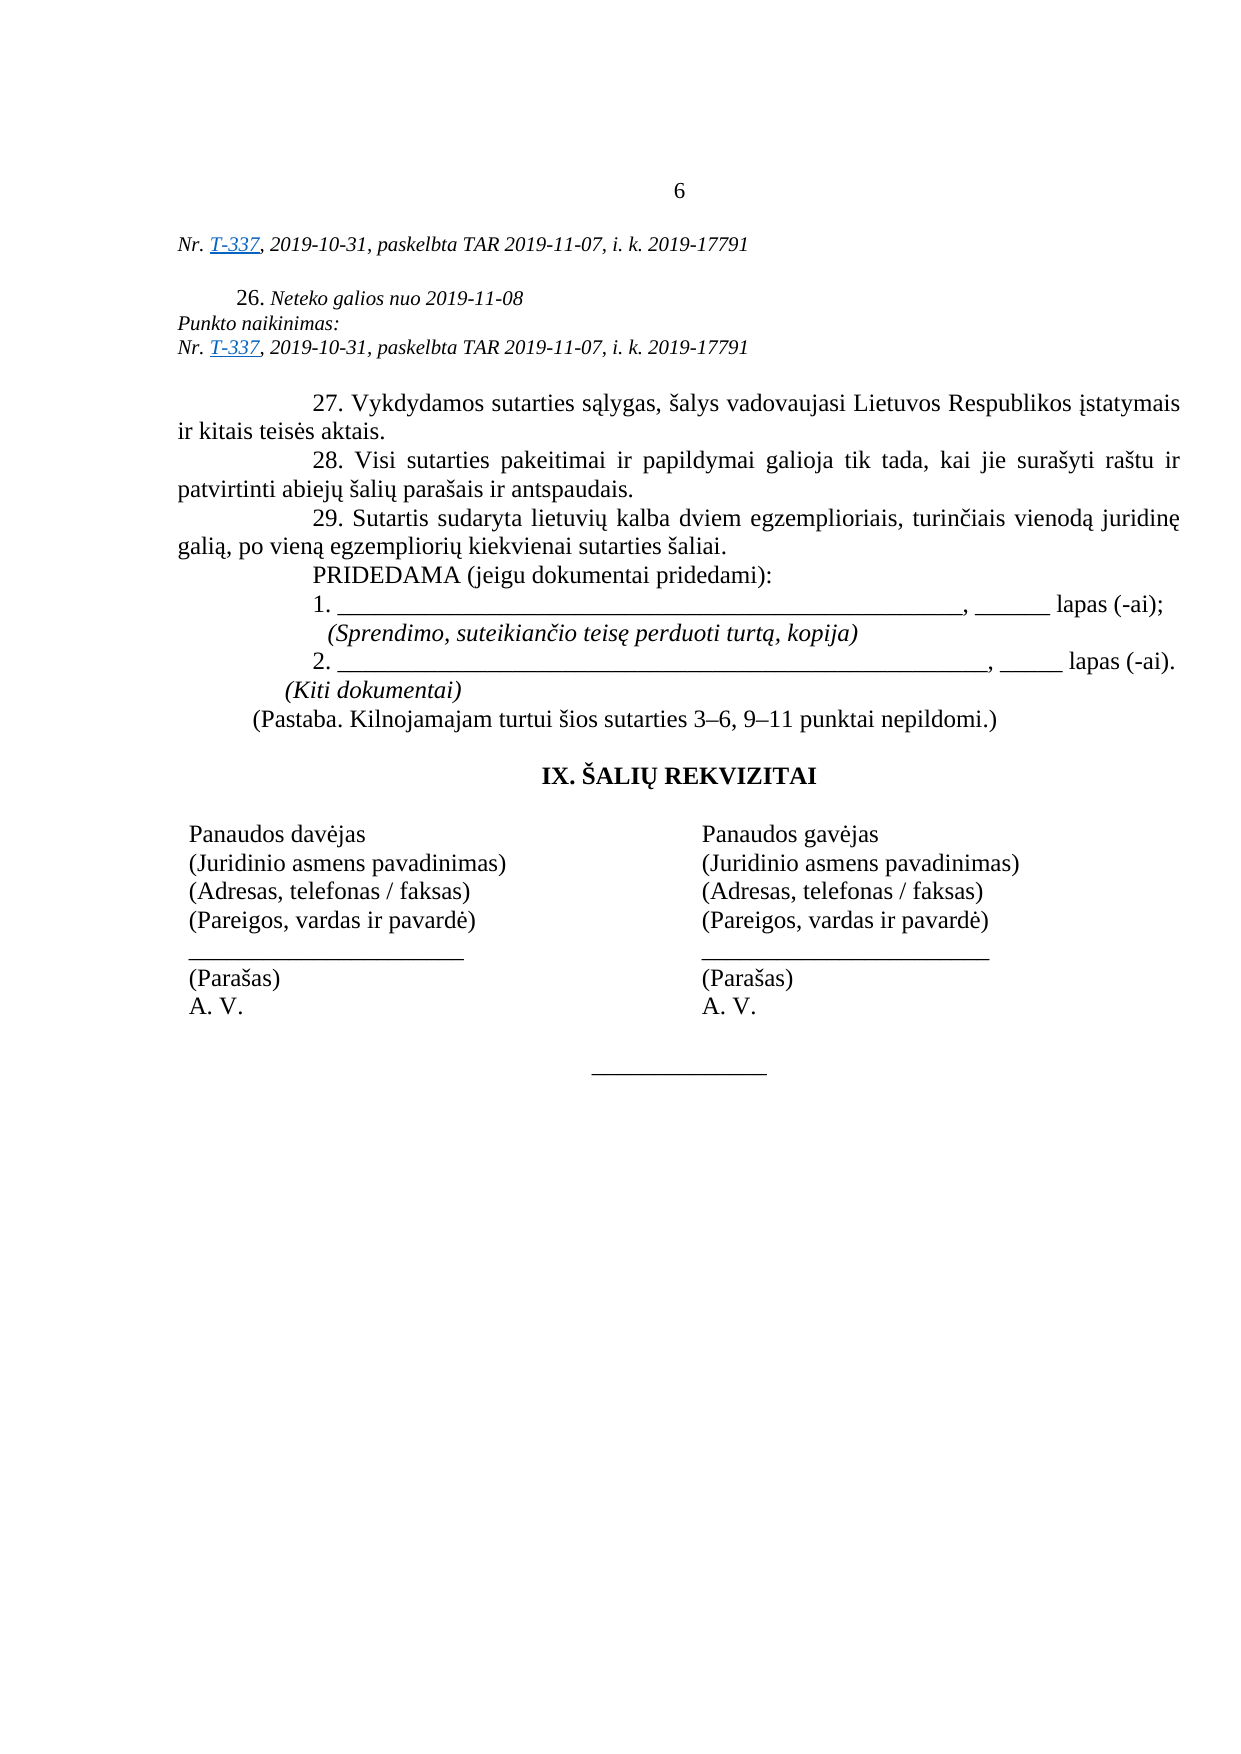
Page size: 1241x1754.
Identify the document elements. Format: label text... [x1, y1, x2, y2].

text 29. Sutartis sudaryta lietuvių kalba dviem egzemplioriais, turinčiais vienodą juridinę galią, po vieną egzempliorių kiekvienai sutarties šaliai. [177, 503, 1181, 560]
text IX. ŠALIŲ REKVIZITAI [177, 761, 1181, 790]
text Punkto naikinimas: [177, 311, 1181, 335]
table_header Panaudos davėjas [177, 819, 690, 848]
text Nr. T-337, 2019-10-31, paskelbta TAR 2019-11-07, i. k. 2019-17791 [177, 232, 1181, 256]
text Nr. T-337, 2019-10-31, paskelbta TAR 2019-11-07, i. k. 2019-17791 [177, 335, 1181, 359]
text 26. Neteko galios nuo 2019-11-08 [177, 284, 1181, 311]
text (Pastaba. Kilnojamajam turtui šios sutarties 3–6, 9–11 punktai nepildomi.) [177, 704, 1181, 733]
text 1. __________________________________________________, ______ lapas (-ai); [177, 589, 1181, 618]
table_cell (Adresas, telefonas / faksas) (Pareigos, vardas ir pavardė) _______________________ (Parašas) A. V. [690, 876, 1204, 1020]
text PRIDEDAMA (jeigu dokumentai pridedami): [177, 560, 1181, 589]
text (Kiti dokumentai) [177, 675, 1181, 704]
text (Sprendimo, suteikiančio teisę perduoti turtą, kopija) [177, 618, 1181, 646]
text 27. Vykdydamos sutarties sąlygas, šalys vadovaujasi Lietuvos Respublikos įstatymais ir kitais teisės aktais. [177, 388, 1181, 445]
table_header Panaudos gavėjas [690, 819, 1204, 848]
text ______________ [177, 1049, 1181, 1078]
text 28. Visi sutarties pakeitimai ir papildymai galioja tik tada, kai jie surašyti raštu ir patvirtinti abiejų šalių parašais ir antspaudais. [177, 445, 1181, 503]
table_cell (Juridinio asmens pavadinimas) [690, 848, 1204, 876]
text 2. ____________________________________________________, _____ lapas (-ai). [177, 646, 1181, 675]
table_cell (Juridinio asmens pavadinimas) [177, 848, 690, 876]
table_cell (Adresas, telefonas / faksas) (Pareigos, vardas ir pavardė) ______________________ (Parašas) A. V. [177, 876, 690, 1020]
